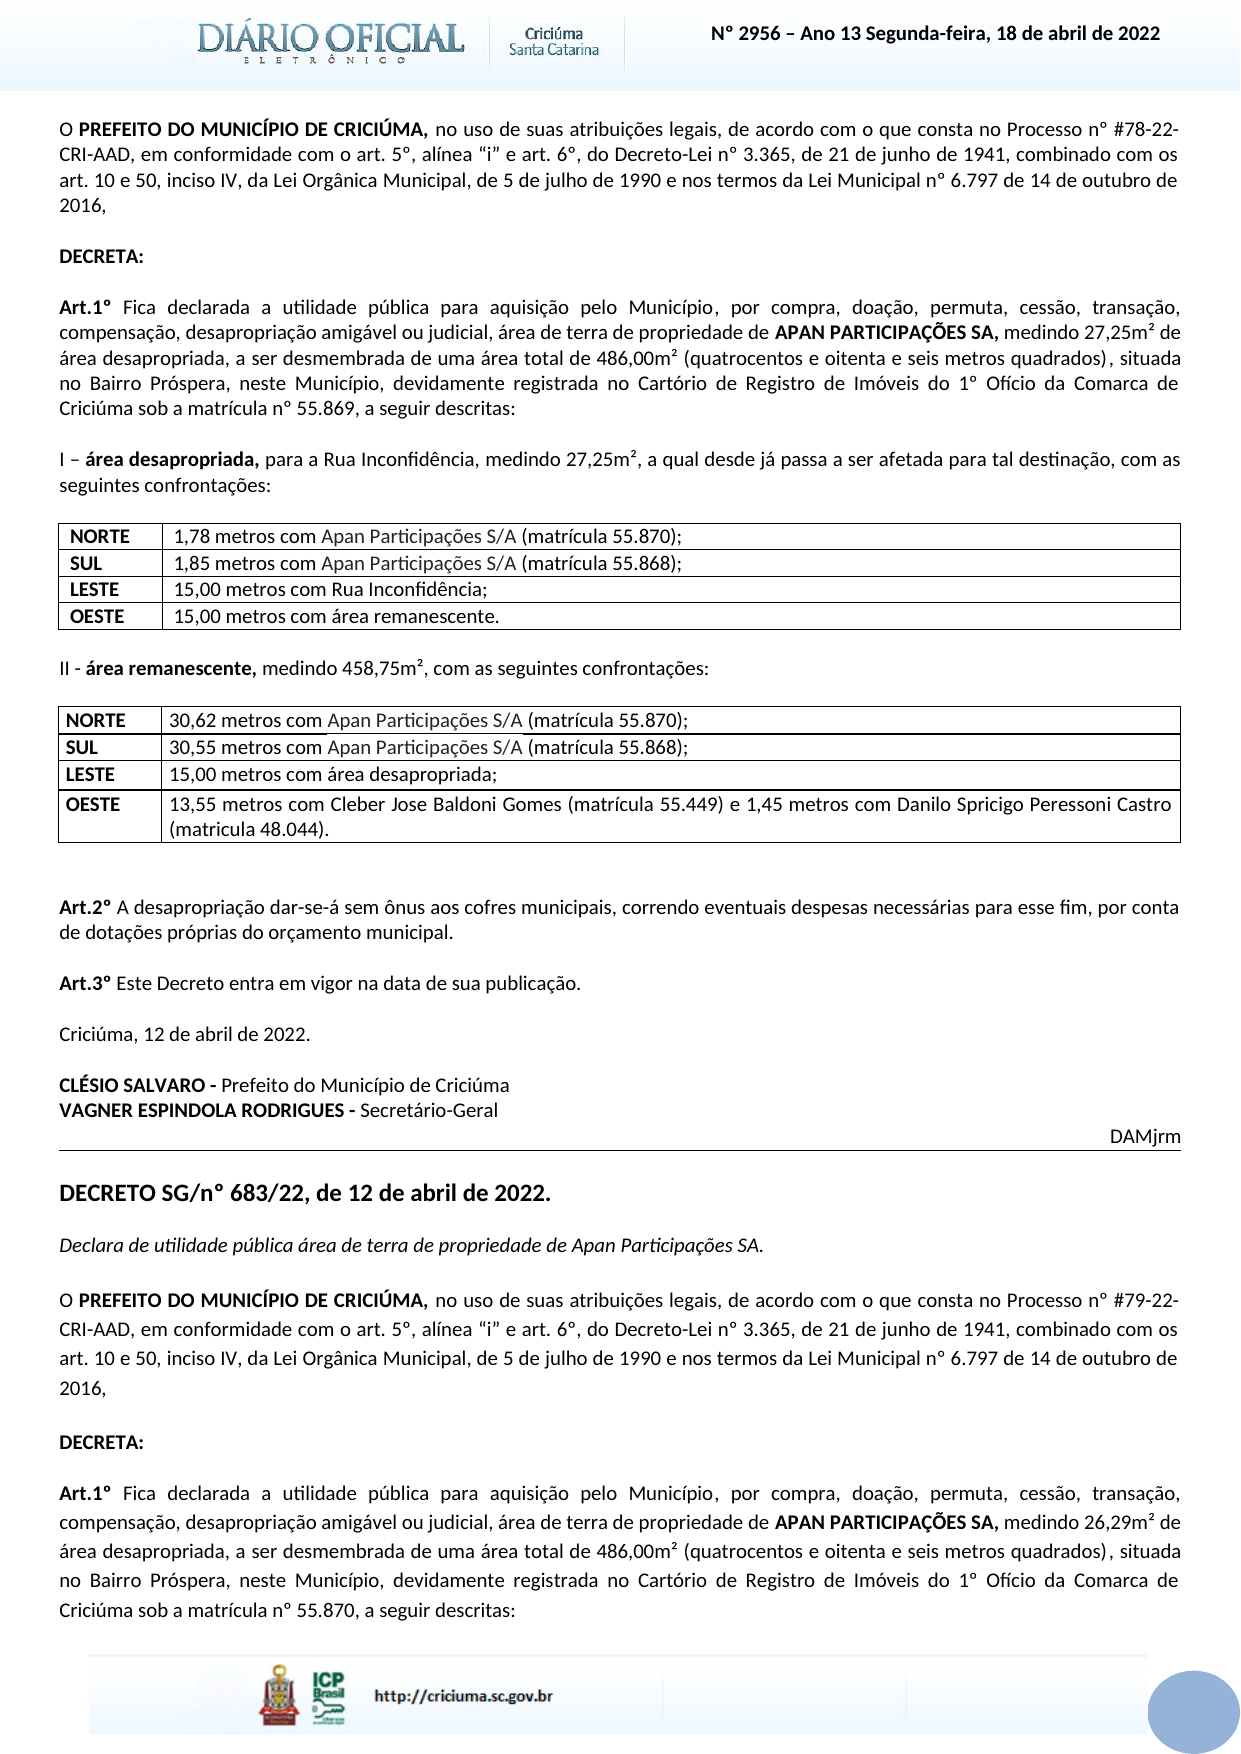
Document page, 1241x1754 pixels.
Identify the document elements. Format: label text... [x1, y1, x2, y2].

text Art.3º Este Decreto entra em vigor na data de sua publicação. [59, 970, 1181, 996]
text CLÉSIO SALVARO - Prefeito do Município de Criciúma [59, 1072, 1240, 1097]
text DECRETO SG/nº 683/22, de 12 de abril de 2022. [59, 1177, 1181, 1207]
table_header NORTE [59, 524, 162, 549]
table_cell 15,00 metros com Rua Inconfidência; [163, 577, 1180, 602]
text II - área remanescente, medindo 458,75m², com as seguintes confrontações: [59, 655, 1181, 680]
text O PREFEITO DO MUNICÍPIO DE CRICIÚMA, no uso de suas atribuições legais, de acordo com o que consta no Processo nº #78-22-CRI-AAD, em conformidade com o art. 5º, alínea “i” e art. 6º, do Decreto-Lei nº 3.365, de 21 de junho de 1941, combinado com os art. 10 e 50, inciso IV, da Lei Orgânica Municipal, de 5 de julho de 1990 e nos termos da Lei Municipal nº 6.797 de 14 de outubro de 2016, [59, 116, 1181, 218]
table_cell LESTE [59, 577, 162, 602]
table_header 1,78 metros com Apan Participações S/A (matrícula 55.870); [163, 524, 1180, 549]
table_cell SUL [59, 735, 161, 760]
text DECRETA: [59, 243, 1181, 268]
table_header NORTE [59, 707, 161, 733]
table_cell 15,00 metros com área desapropriada; [162, 761, 1180, 789]
text Art.1º Fica declarada a utilidade pública para aquisição pelo Município, por compra, doação, permuta, cessão, transação, compensação, desapropriação amigável ou judicial, área de terra de propriedade de APAN PARTICIPAÇÕES SA, medindo 27,25m² de área desapropriada, a ser desmembrada de uma área total de 486,00m² (quatrocentos e oitenta e seis metros quadrados), situada no Bairro Próspera, neste Município, devidamente registrada no Cartório de Registro de Imóveis do 1º Ofício da Comarca de Criciúma sob a matrícula nº 55.869, a seguir descritas: [59, 294, 1181, 421]
table_cell OESTE [59, 603, 162, 628]
table_cell OESTE [59, 791, 161, 842]
table_cell 1,85 metros com Apan Participações S/A (matrícula 55.868); [163, 550, 1180, 576]
table_header 30,62 metros com Apan Participações S/A (matrícula 55.870); [162, 707, 1180, 733]
text Art.2º A desapropriação dar-se-á sem ônus aos cofres municipais, correndo eventuais despesas necessárias para esse fim, por conta de dotações próprias do orçamento municipal. [59, 894, 1181, 945]
text I – área desapropriada, para a Rua Inconfidência, medindo 27,25m², a qual desde já passa a ser afetada para tal destinação, com as seguintes confrontações: [59, 446, 1181, 497]
table_cell 30,55 metros com Apan Participações S/A (matrícula 55.868); [162, 735, 1180, 760]
text O PREFEITO DO MUNICÍPIO DE CRICIÚMA, no uso de suas atribuições legais, de acordo com o que consta no Processo nº #79-22-CRI-AAD, em conformidade com o art. 5º, alínea “i” e art. 6º, do Decreto-Lei nº 3.365, de 21 de junho de 1941, combinado com os art. 10 e 50, inciso IV, da Lei Orgânica Municipal, de 5 de julho de 1990 e nos termos da Lei Municipal nº 6.797 de 14 de outubro de 2016, [59, 1287, 1181, 1400]
text Criciúma, 12 de abril de 2022. [59, 1021, 1181, 1047]
table_cell 13,55 metros com Cleber Jose Baldoni Gomes (matrícula 55.449) e 1,45 metros com Danilo Spricigo Peressoni Castro (matricula 48.044). [162, 791, 1180, 842]
text Art.1º Fica declarada a utilidade pública para aquisição pelo Município, por compra, doação, permuta, cessão, transação, compensação, desapropriação amigável ou judicial, área de terra de propriedade de APAN PARTICIPAÇÕES SA, medindo 26,29m² de área desapropriada, a ser desmembrada de uma área total de 486,00m² (quatrocentos e oitenta e seis metros quadrados), situada no Bairro Próspera, neste Município, devidamente registrada no Cartório de Registro de Imóveis do 1º Ofício da Comarca de Criciúma sob a matrícula nº 55.870, a seguir descritas: [59, 1480, 1181, 1622]
text DECRETA: [59, 1429, 1181, 1455]
text DAMjrm [59, 1123, 1181, 1150]
table_cell SUL [59, 550, 162, 576]
text Declara de utilidade pública área de terra de propriedade de Apan Participações SA. [59, 1233, 1181, 1258]
table_cell LESTE [59, 761, 161, 789]
table_cell 15,00 metros com área remanescente. [163, 603, 1180, 628]
text VAGNER ESPINDOLA RODRIGUES - Secretário-Geral [59, 1097, 1240, 1123]
